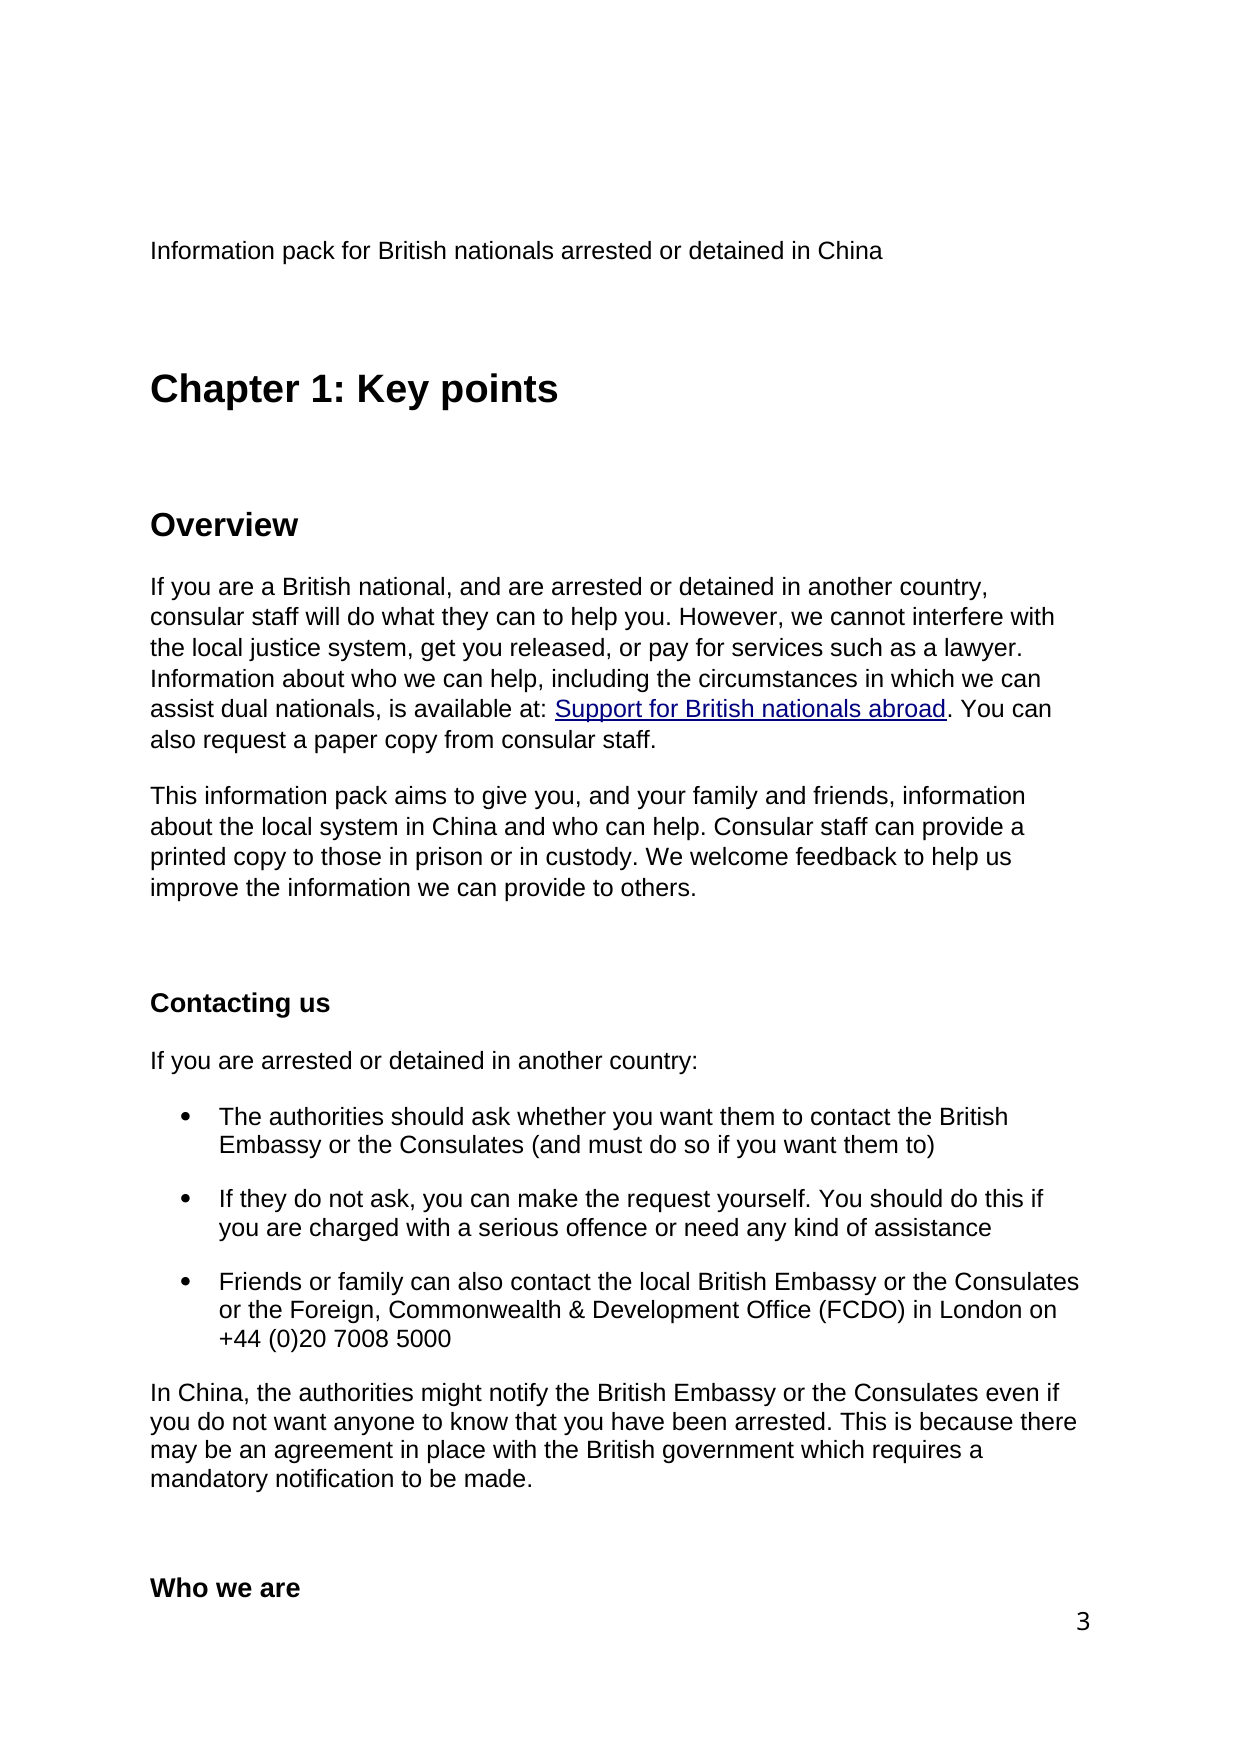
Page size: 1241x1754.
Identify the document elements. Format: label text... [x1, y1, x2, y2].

text Overview [150, 506, 1090, 544]
text Information pack for British nationals arrested or detained in China [150, 236, 1090, 265]
list Friends or family can also contact the local British Embassy or the Consulates or the Foreign, Commonwealth & Development Office (FCDO) in London on +44 (0)20 7008 5000 [181, 1267, 1090, 1353]
text If you are a British national, and are arrested or detained in another country, consular staff will do what they can to help you. However, we cannot interfere with the local justice system, get you released, or pay for services such as a lawyer. Information about who we can help, including the circumstances in which we can assist dual nationals, is available at: Support for British nationals abroad. You can also request a paper copy from consular staff. [150, 572, 1090, 754]
text Contacting us [150, 987, 1090, 1018]
text This information pack aims to give you, and your family and friends, information about the local system in China and who can help. Consular staff can provide a printed copy to those in prison or in custody. We welcome feedback to help us improve the information we can provide to others. [150, 781, 1090, 902]
list If they do not ask, you can make the request yourself. You should do this if you are charged with a serious offence or need any kind of assistance [181, 1184, 1090, 1242]
text In China, the authorities might notify the British Embassy or the Consulates even if you do not want anyone to know that you have been arrested. This is because there may be an agreement in place with the British government which requires a mandatory notification to be made. [150, 1378, 1090, 1493]
list The authorities should ask whether you want them to contact the British Embassy or the Consulates (and must do so if you want them to) [181, 1101, 1090, 1159]
text Chapter 1: Key points [150, 366, 1090, 411]
text Who we are [150, 1572, 1090, 1603]
text If you are arrested or detained in another country: [150, 1046, 1090, 1074]
